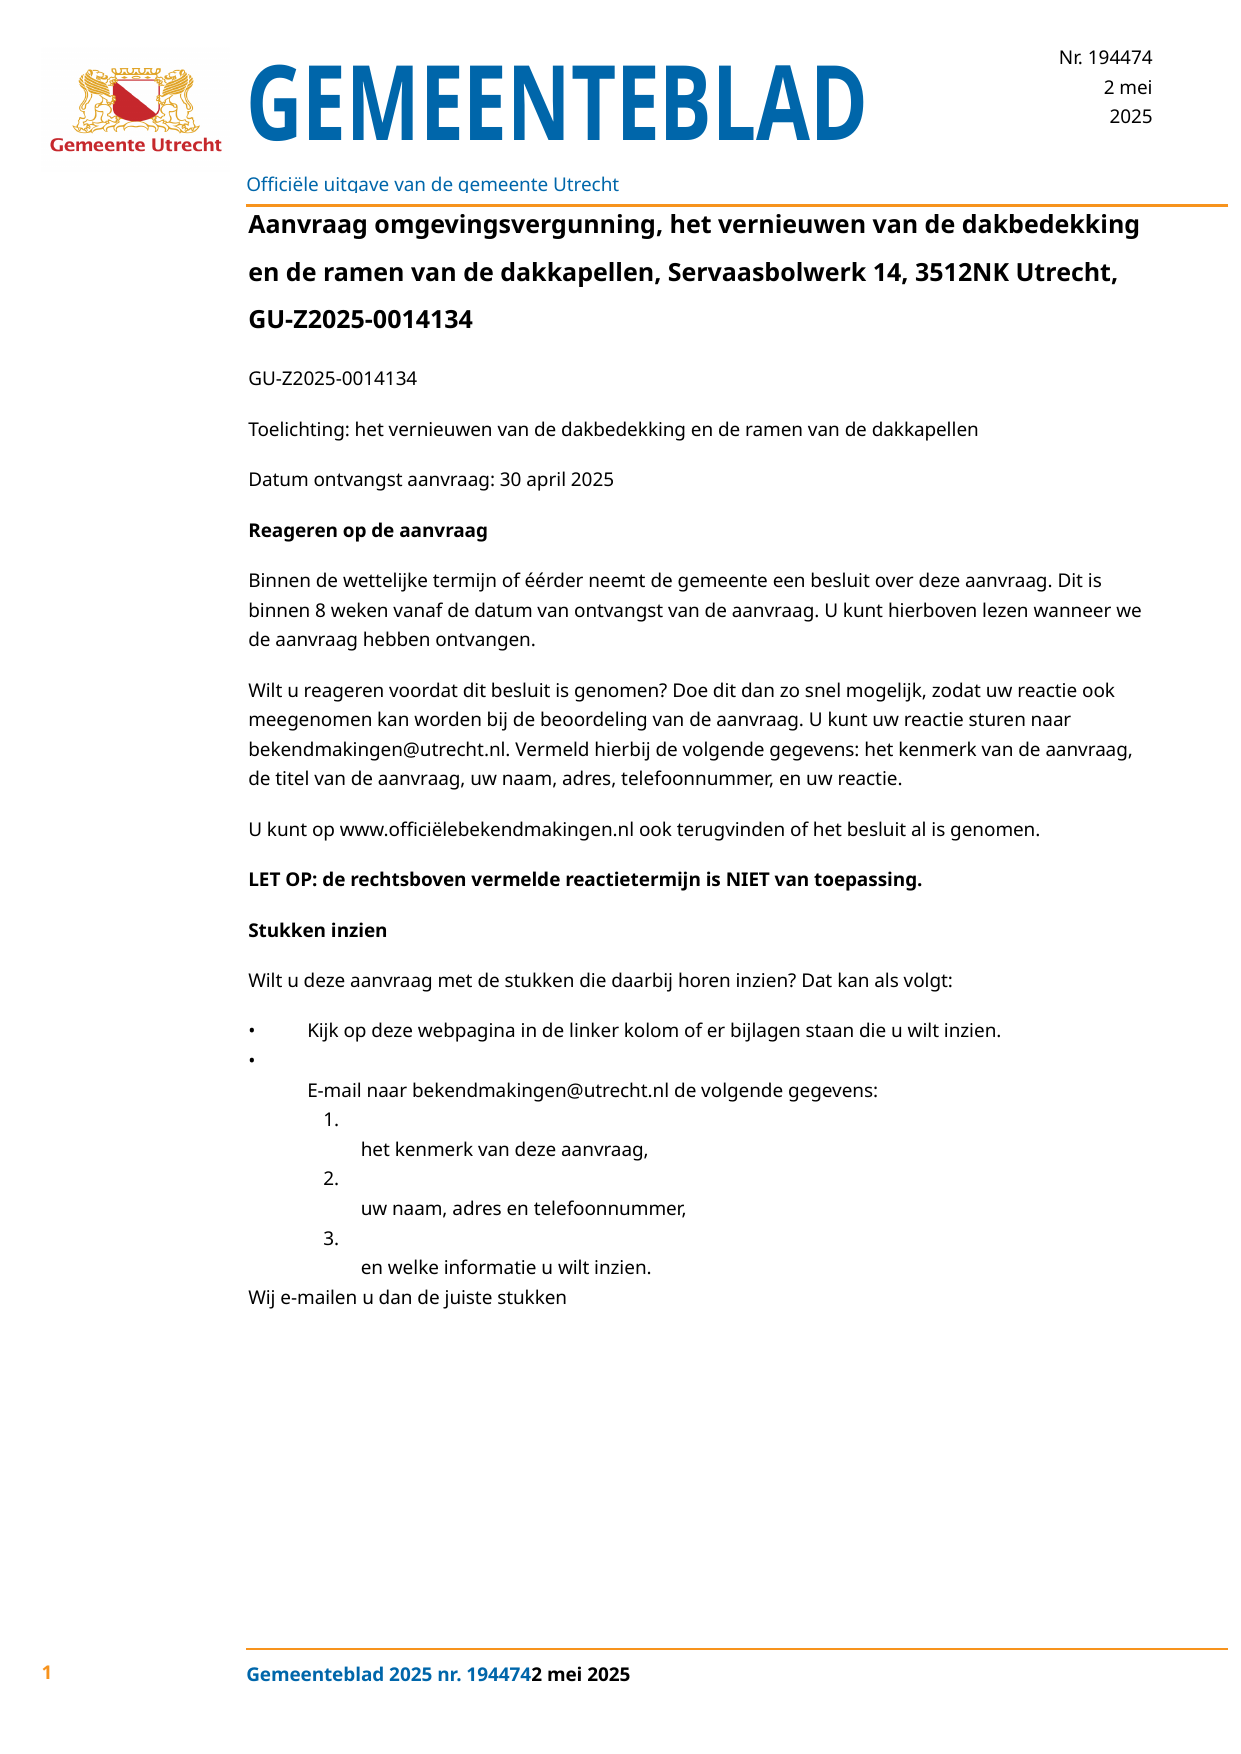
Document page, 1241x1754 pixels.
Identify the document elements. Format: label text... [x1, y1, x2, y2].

text Reageren op de aanvraag [248, 517, 1152, 542]
list Kijk op deze webpagina in de linker kolom of er bijlagen staan die u wilt inzien. [248, 1018, 1152, 1043]
list uw naam, adres en telefoonnummer, [323, 1195, 1152, 1221]
text U kunt op www.officiëlebekendmakingen.nl ook terugvinden of het besluit al is genomen. [248, 816, 1152, 842]
text Wilt u reageren voordat dit besluit is genomen? Doe dit dan zo snel mogelijk, zodat uw reactie ook meegenomen kan worden bij de beoordeling van de aanvraag. U kunt uw reactie sturen naar bekendmakingen@utrecht.nl. Vermeld hierbij de volgende gegevens: het kenmerk van de aanvraag, de titel van de aanvraag, uw naam, adres, telefoonnummer, en uw reactie. [248, 677, 1152, 791]
text LET OP: de rechtsboven vermelde reactietermijn is NIET van toepassing. [248, 866, 1152, 892]
text Toelichting: het vernieuwen van de dakbedekking en de ramen van de dakkapellen [248, 416, 1152, 442]
list het kenmerk van deze aanvraag, [323, 1136, 1152, 1162]
text Datum ontvangst aanvraag: 30 april 2025 [248, 466, 1152, 492]
text GU-Z2025-0014134 [248, 366, 1152, 391]
text Stukken inzien [248, 917, 1152, 942]
text Wilt u deze aanvraag met de stukken die daarbij horen inzien? Dat kan als volgt: [248, 967, 1152, 993]
list E-mail naar bekendmakingen@utrecht.nl de volgende gegevens: [248, 1077, 1152, 1102]
list en welke informatie u wilt inzien. [323, 1254, 1152, 1280]
text Binnen de wettelijke termijn of éérder neemt de gemeente een besluit over deze aanvraag. Dit is binnen 8 weken vanaf de datum van ontvangst van de aanvraag. U kunt hierboven lezen wanneer we de aanvraag hebben ontvangen. [248, 567, 1152, 652]
text Aanvraag omgevingsvergunning, het vernieuwen van de dakbedekking en de ramen van de dakkapellen, Servaasbolwerk 14, 3512NK Utrecht, GU-Z2025-0014134 [248, 207, 1152, 336]
picture [41, 47, 231, 172]
text Wij e-mailen u dan de juiste stukken [248, 1284, 1152, 1309]
